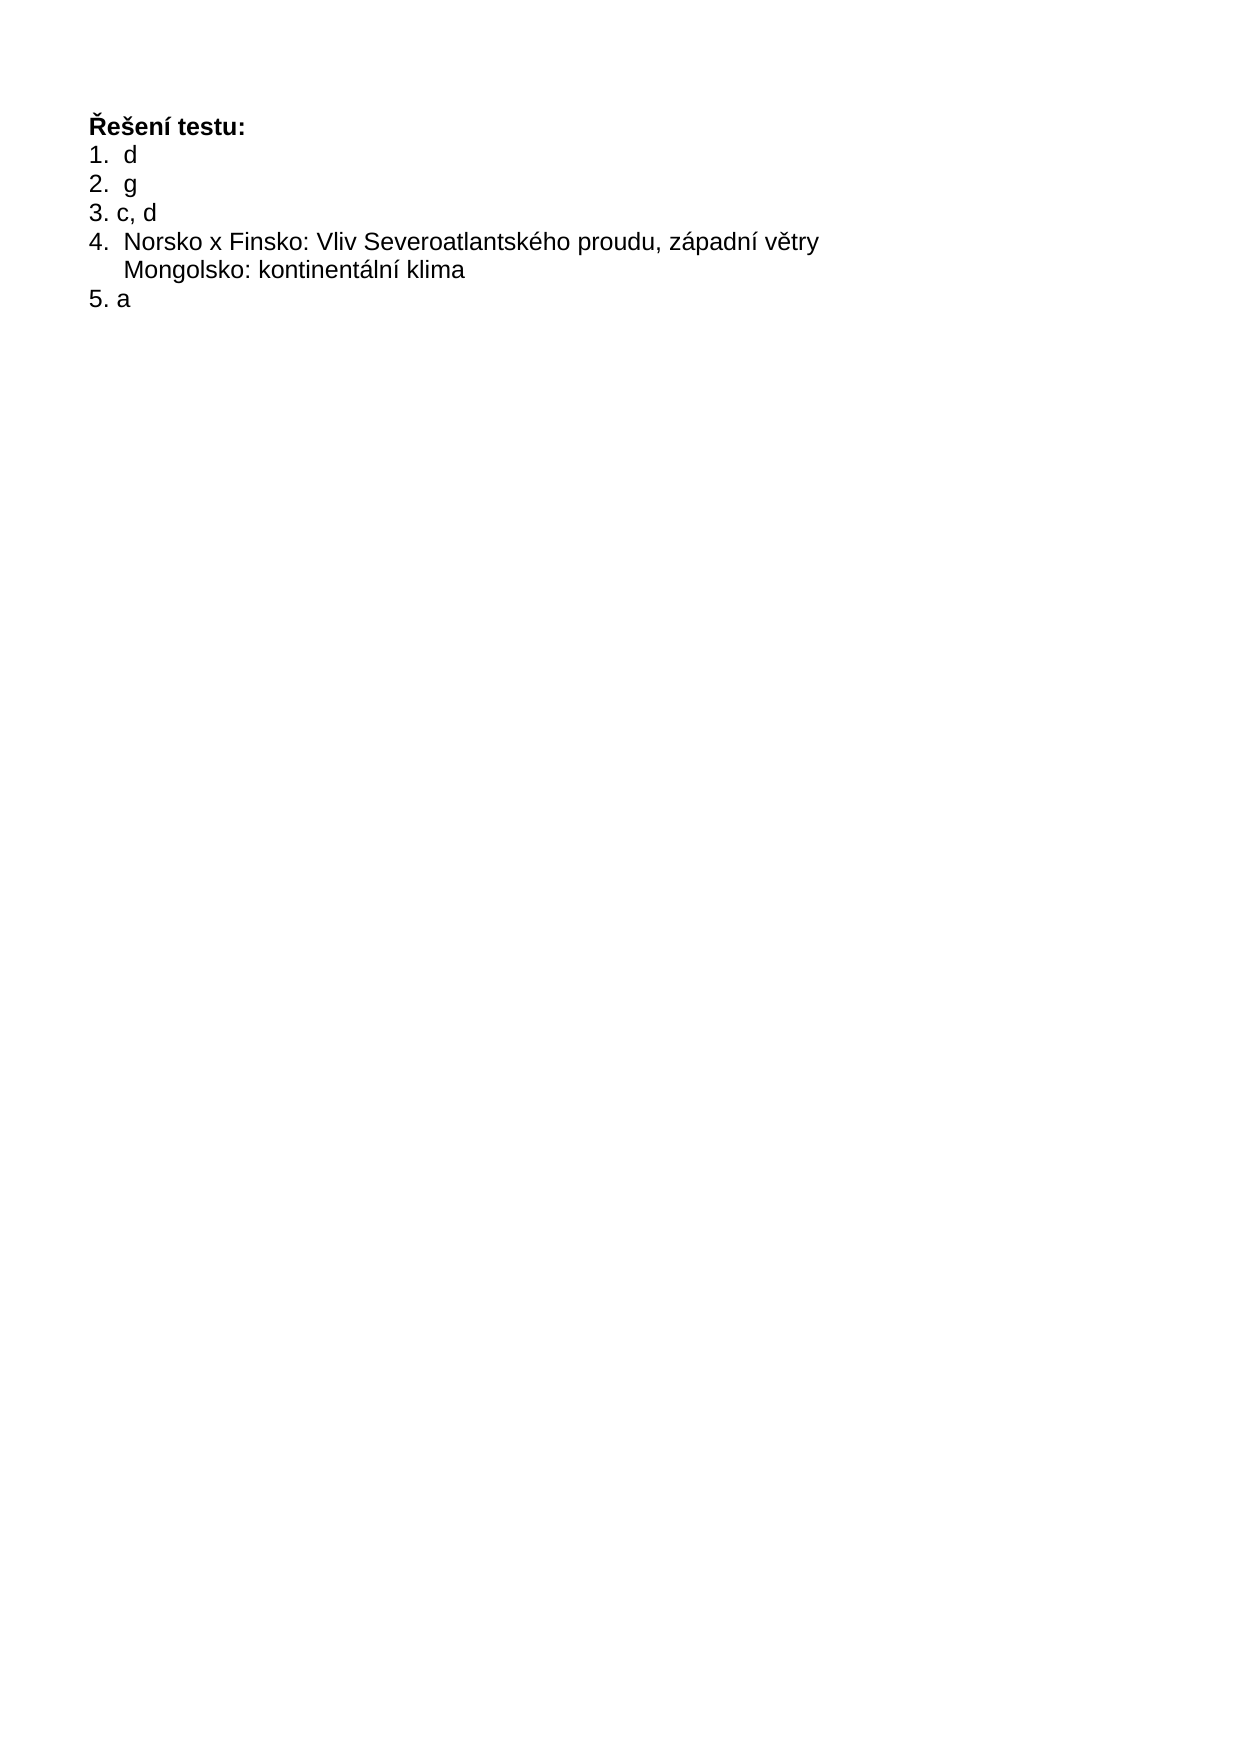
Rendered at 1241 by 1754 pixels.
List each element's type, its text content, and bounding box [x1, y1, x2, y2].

text Řešení testu: [89, 111, 1092, 140]
text 1. d [89, 140, 1092, 169]
text Mongolsko: kontinentální klima [89, 255, 1092, 284]
text 3. c, d [89, 198, 1092, 226]
text 4. Norsko x Finsko: Vliv Severoatlantského proudu, západní větry [89, 226, 1092, 255]
text 2. g [89, 169, 1092, 198]
text 5. a [89, 284, 1092, 313]
